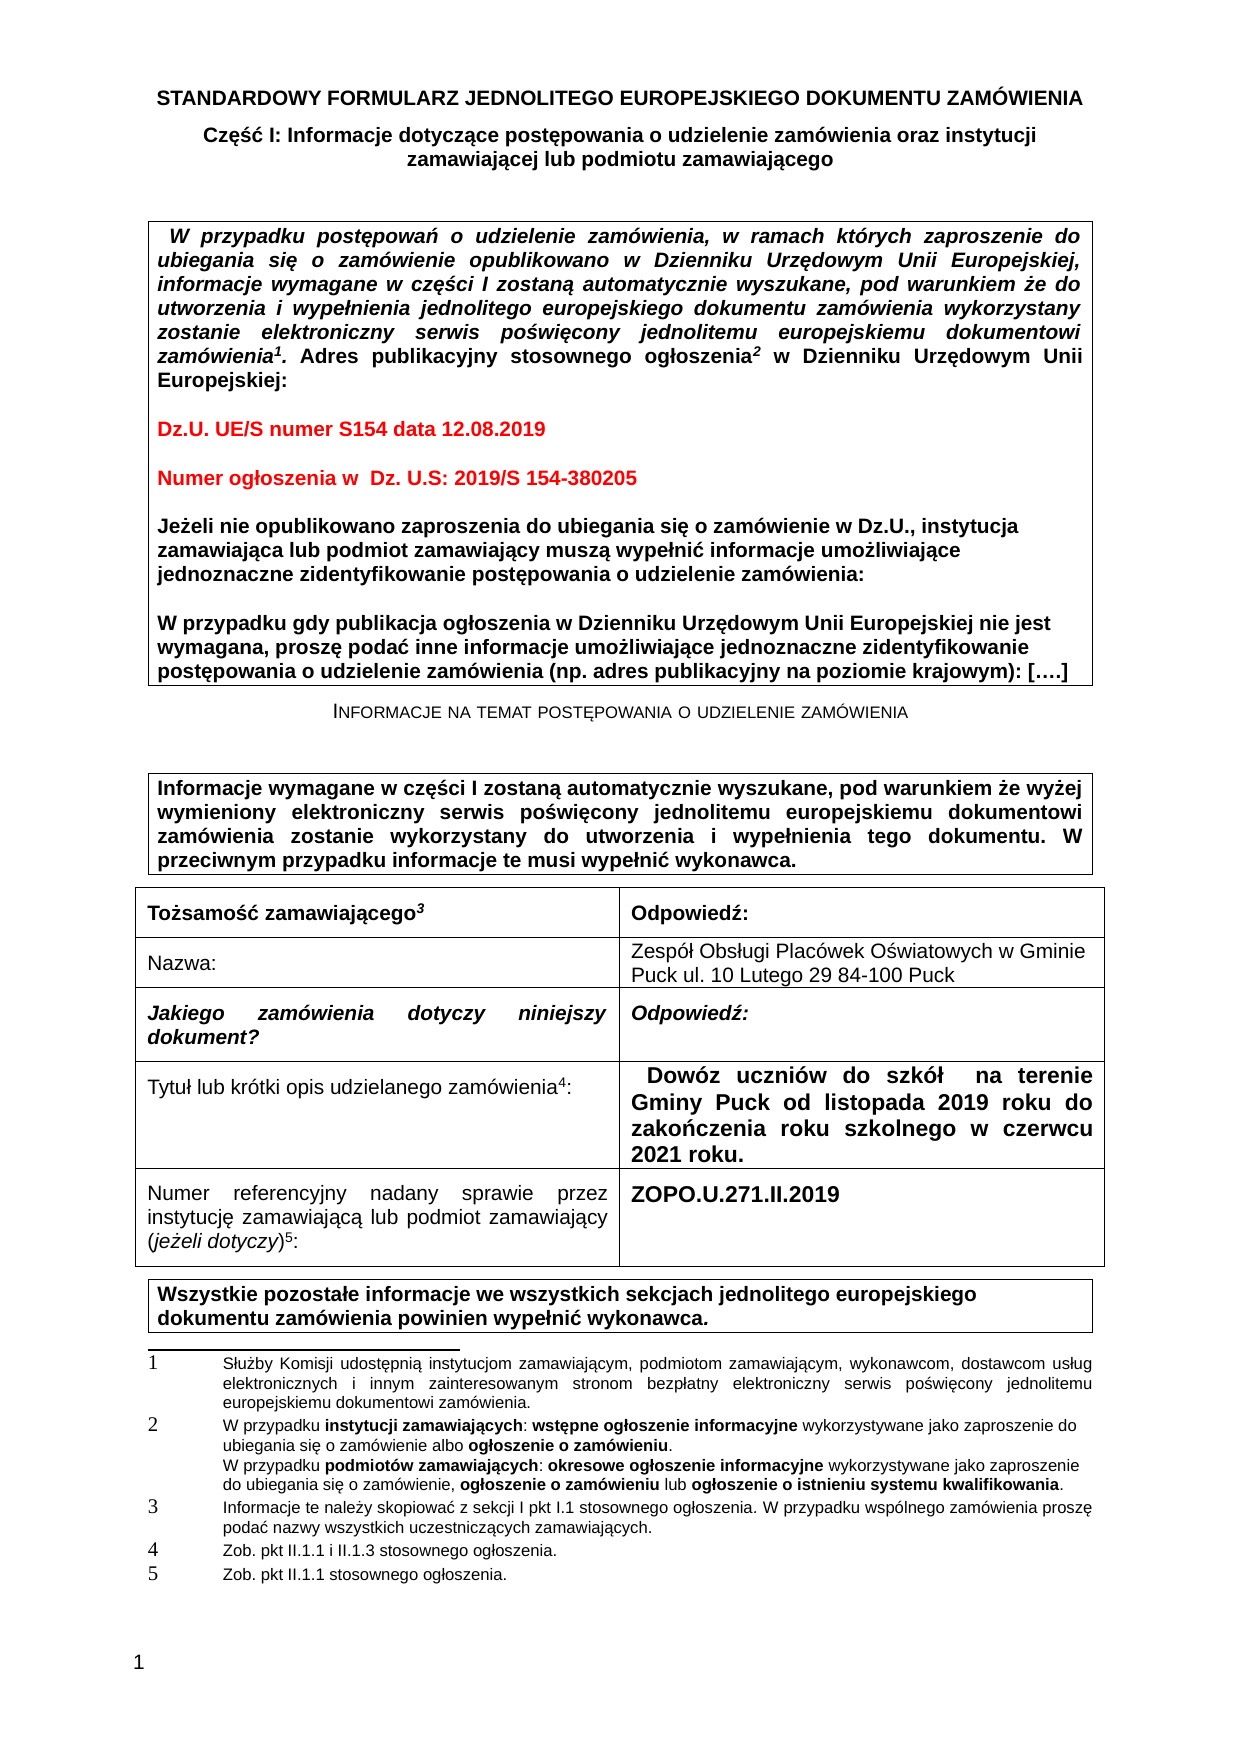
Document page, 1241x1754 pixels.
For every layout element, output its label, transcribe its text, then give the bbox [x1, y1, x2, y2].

text W przypadku instytucji zamawiających: wstępne ogłoszenie informacyjne wykorzystywane jako zaproszenie do ubiegania się o zamówienie albo ogłoszenie o zamówieniu. W przypadku podmiotów zamawiających: okresowe ogłoszenie informacyjne wykorzystywane jako zaproszenie do ubiegania się o zamówienie, ogłoszenie o zamówieniu lub ogłoszenie o istnieniu systemu kwalifikowania. [148, 1412, 1093, 1494]
text Informacje wymagane w części I zostaną automatycznie wyszukane, pod warunkiem że wyżej wymieniony elektroniczny serwis poświęcony jednolitemu europejskiemu dokumentowi zamówienia zostanie wykorzystany do utworzenia i wypełnienia tego dokumentu. W przeciwnym przypadku informacje te musi wypełnić wykonawca. [149, 774, 1092, 874]
title Informacje na temat postępowania o udzielenie zamówienia [148, 699, 1093, 723]
table_cell Tytuł lub krótki opis udzielanego zamówienia: [136, 1062, 619, 1168]
table_header Tożsamość zamawiającego [136, 888, 619, 937]
text Służby Komisji udostępnią instytucjom zamawiającym, podmiotom zamawiającym, wykonawcom, dostawcom usług elektronicznych i innym zainteresowanym stronom bezpłatny elektroniczny serwis poświęcony jednolitemu europejskiemu dokumentowi zamówienia. [148, 1350, 1093, 1412]
table_cell Odpowiedź: [620, 988, 1104, 1061]
text W przypadku gdy publikacja ogłoszenia w Dzienniku Urzędowym Unii Europejskiej nie jest wymagana, proszę podać inne informacje umożliwiające jednoznaczne zidentyfikowanie postępowania o udzielenie zamówienia (np. adres publikacyjny na poziomie krajowym): [….] [149, 608, 1092, 685]
text Wszystkie pozostałe informacje we wszystkich sekcjach jednolitego europejskiego dokumentu zamówienia powinien wypełnić wykonawca. [149, 1280, 1092, 1332]
text Dz.U. UE/S numer S154 data 12.08.2019 [149, 413, 1092, 440]
table_cell Zespół Obsługi Placówek Oświatowych w Gminie Puck ul. 10 Lutego 29 84-100 Puck [620, 938, 1104, 987]
table_cell Numer referencyjny nadany sprawie przez instytucję zamawiającą lub podmiot zamawiający (jeżeli dotyczy): [136, 1169, 619, 1266]
text Numer ogłoszenia w Dz. U.S: 2019/S 154-380205 [149, 462, 1092, 489]
title Część I: Informacje dotyczące postępowania o udzielenie zamówienia oraz instytucji zamawiającej lub podmiotu zamawiającego [148, 123, 1093, 171]
table_cell Nazwa: [136, 938, 619, 987]
text W przypadku postępowań o udzielenie zamówienia, w ramach których zaproszenie do ubiegania się o zamówienie opublikowano w Dzienniku Urzędowym Unii Europejskiej, informacje wymagane w części I zostaną automatycznie wyszukane, pod warunkiem że do utworzenia i wypełnienia jednolitego europejskiego dokumentu zamówienia wykorzystany zostanie elektroniczny serwis poświęcony jednolitemu europejskiemu dokumentowi zamówienia. Adres publikacyjny stosownego ogłoszenia w Dzienniku Urzędowym Unii Europejskiej: [149, 222, 1092, 391]
text Standardowy formularz jednolitego europejskiego dokumentu zamówienia [148, 86, 1093, 110]
table_cell Dowóz uczniów do szkół na terenie Gminy Puck od listopada 2019 roku do zakończenia roku szkolnego w czerwcu 2021 roku. [620, 1062, 1104, 1168]
table_cell ZOPO.U.271.II.2019 [620, 1169, 1104, 1266]
text Jeżeli nie opublikowano zaproszenia do ubiegania się o zamówienie w Dz.U., instytucja zamawiająca lub podmiot zamawiający muszą wypełnić informacje umożliwiające jednoznaczne zidentyfikowanie postępowania o udzielenie zamówienia: [149, 511, 1092, 586]
table_header Odpowiedź: [620, 888, 1104, 937]
table_cell Jakiego zamówienia dotyczy niniejszy dokument? [136, 988, 619, 1061]
